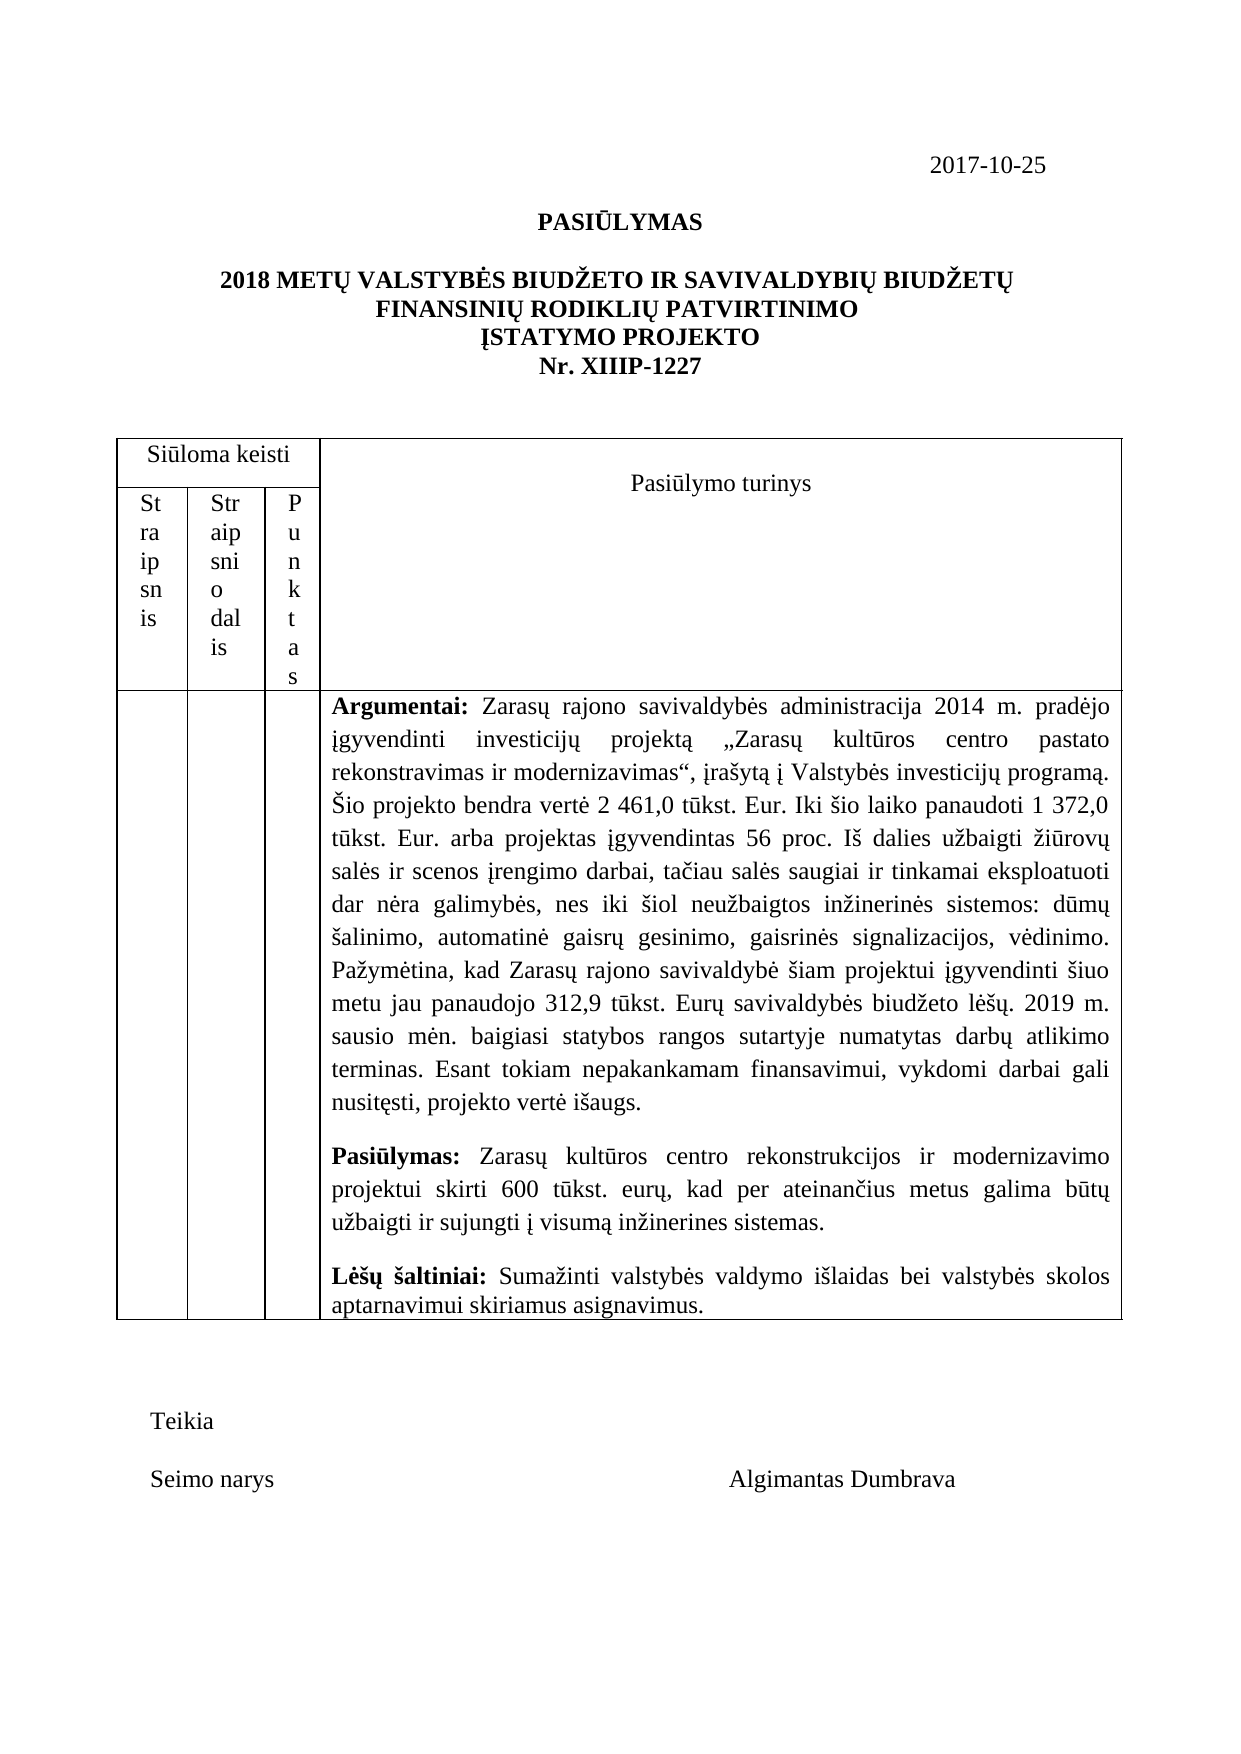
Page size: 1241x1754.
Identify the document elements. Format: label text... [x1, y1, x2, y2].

table_cell Punktas [266, 488, 319, 689]
table_cell Straipsnis [118, 488, 187, 689]
text ĮSTATYMO PROJEKTO [150, 322, 1090, 351]
table_cell Straipsnio dalis [188, 488, 264, 689]
table_cell Argumentai: Zarasų rajono savivaldybės administracija 2014 m. pradėjo įgyvendinti investicijų projektą „Zarasų kultūros centro pastato rekonstravimas ir modernizavimas“, įrašytą į Valstybės investicijų programą. Šio projekto bendra vertė 2 461,0 tūkst. Eur. Iki šio laiko panaudoti 1 372,0 tūkst. Eur. arba projektas įgyvendintas 56 proc. Iš dalies užbaigti žiūrovų salės ir scenos įrengimo darbai, tačiau salės saugiai ir tinkamai eksploatuoti dar nėra galimybės, nes iki šiol neužbaigtos inžinerinės sistemos: dūmų šalinimo, automatinė gaisrų gesinimo, gaisrinės signalizacijos, vėdinimo. Pažymėtina, kad Zarasų rajono savivaldybė šiam projektui įgyvendinti šiuo metu jau panaudojo 312,9 tūkst. Eurų savivaldybės biudžeto lėšų. 2019 m. sausio mėn. baigiasi statybos rangos sutartyje numatytas darbų atlikimo terminas. Esant tokiam nepakankamam finansavimui, vykdomi darbai gali nusitęsti, projekto vertė išaugs. Pasiūlymas: Zarasų kultūros centro rekonstrukcijos ir modernizavimo projektui skirti 600 tūkst. eurų, kad per ateinančius metus galima būtų užbaigti ir sujungti į visumą inžinerines sistemas. Lėšų šaltiniai: Sumažinti valstybės valdymo išlaidas bei valstybės skolos aptarnavimui skiriamus asignavimus. [321, 691, 1121, 1318]
text PASIŪLYMAS [150, 207, 1090, 236]
text FINANSINIŲ RODIKLIŲ PATVIRTINIMO [150, 294, 1090, 322]
table_header Siūloma keisti [118, 439, 319, 487]
table_cell [118, 691, 187, 1318]
text Teikia [150, 1406, 1090, 1435]
table_cell [266, 691, 319, 1318]
text 2017-10-25 [150, 150, 1046, 179]
text Seimo narys Algimantas Dumbrava [150, 1464, 1090, 1493]
table_cell [188, 691, 264, 1318]
table_header Pasiūlymo turinys [321, 439, 1121, 689]
text 2018 METŲ VALSTYBĖS BIUDŽETO IR SAVIVALDYBIŲ BIUDŽETŲ [150, 265, 1090, 294]
text Nr. XIIIP-1227 [150, 351, 1090, 380]
